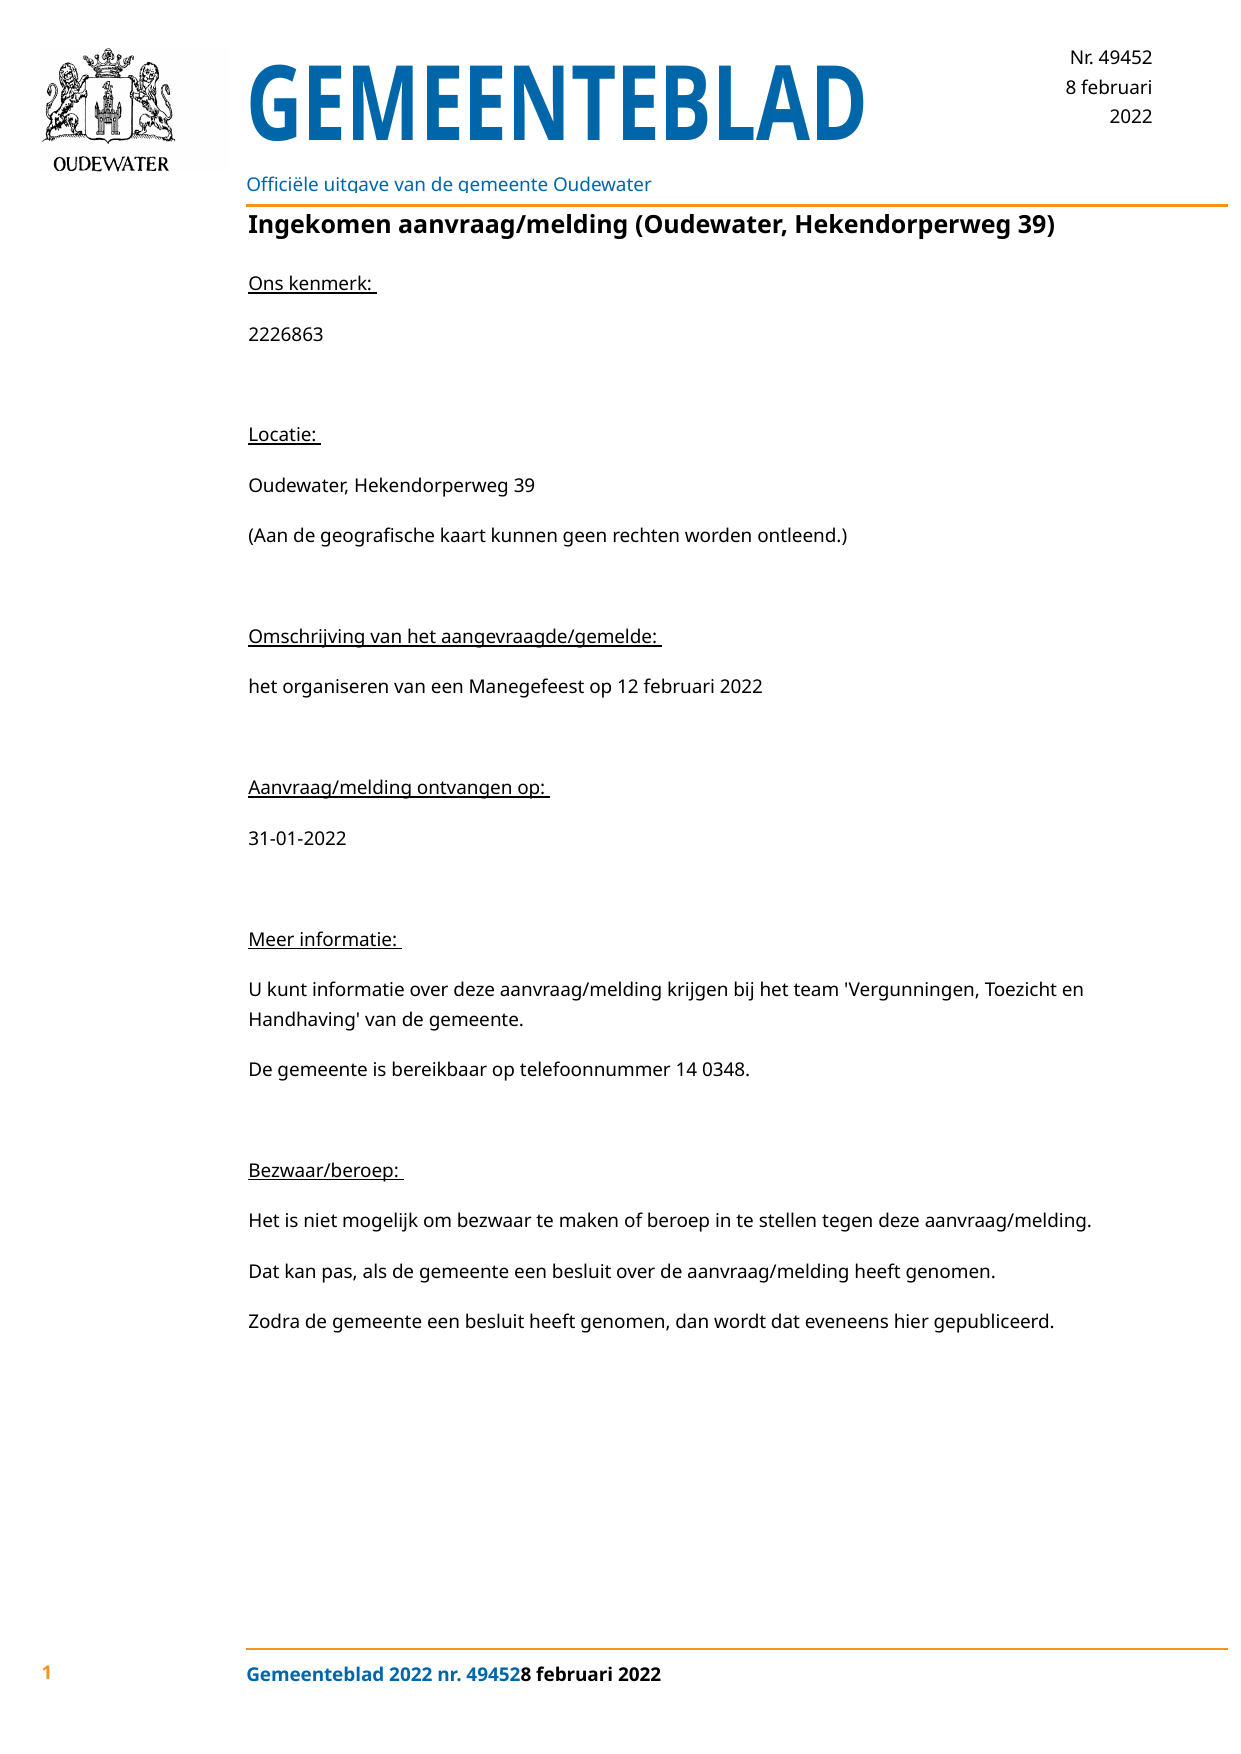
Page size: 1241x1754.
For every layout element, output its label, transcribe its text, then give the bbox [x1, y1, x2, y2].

text Bezwaar/beroep: [248, 1157, 1152, 1183]
text 2226863 [248, 321, 1152, 346]
text 31-01-2022 [248, 825, 1152, 851]
text Ons kenmerk: [248, 270, 1152, 296]
text De gemeente is bereikbaar op telefoonnummer 14 0348. [248, 1056, 1152, 1082]
text Dat kan pas, als de gemeente een besluit over de aanvraag/melding heeft genomen. [248, 1258, 1152, 1283]
text (Aan de geografische kaart kunnen geen rechten worden ontleend.) [248, 522, 1152, 548]
text U kunt informatie over deze aanvraag/melding krijgen bij het team 'Vergunningen, Toezicht en Handhaving' van de gemeente. [248, 976, 1152, 1031]
text Het is niet mogelijk om bezwaar te maken of beroep in te stellen tegen deze aanvraag/melding. [248, 1207, 1152, 1233]
text Omschrijving van het aangevraagde/gemelde: [248, 623, 1152, 649]
text Oudewater, Hekendorperweg 39 [248, 472, 1152, 498]
text Locatie: [248, 422, 1152, 447]
picture [41, 47, 231, 172]
text Aanvraag/melding ontvangen op: [248, 774, 1152, 800]
text het organiseren van een Manegefeest op 12 februari 2022 [248, 674, 1152, 699]
text Ingekomen aanvraag/melding (Oudewater, Hekendorperweg 39) [248, 207, 1152, 241]
text Meer informatie: [248, 926, 1152, 951]
text Zodra de gemeente een besluit heeft genomen, dan wordt dat eveneens hier gepubliceerd. [248, 1308, 1152, 1334]
